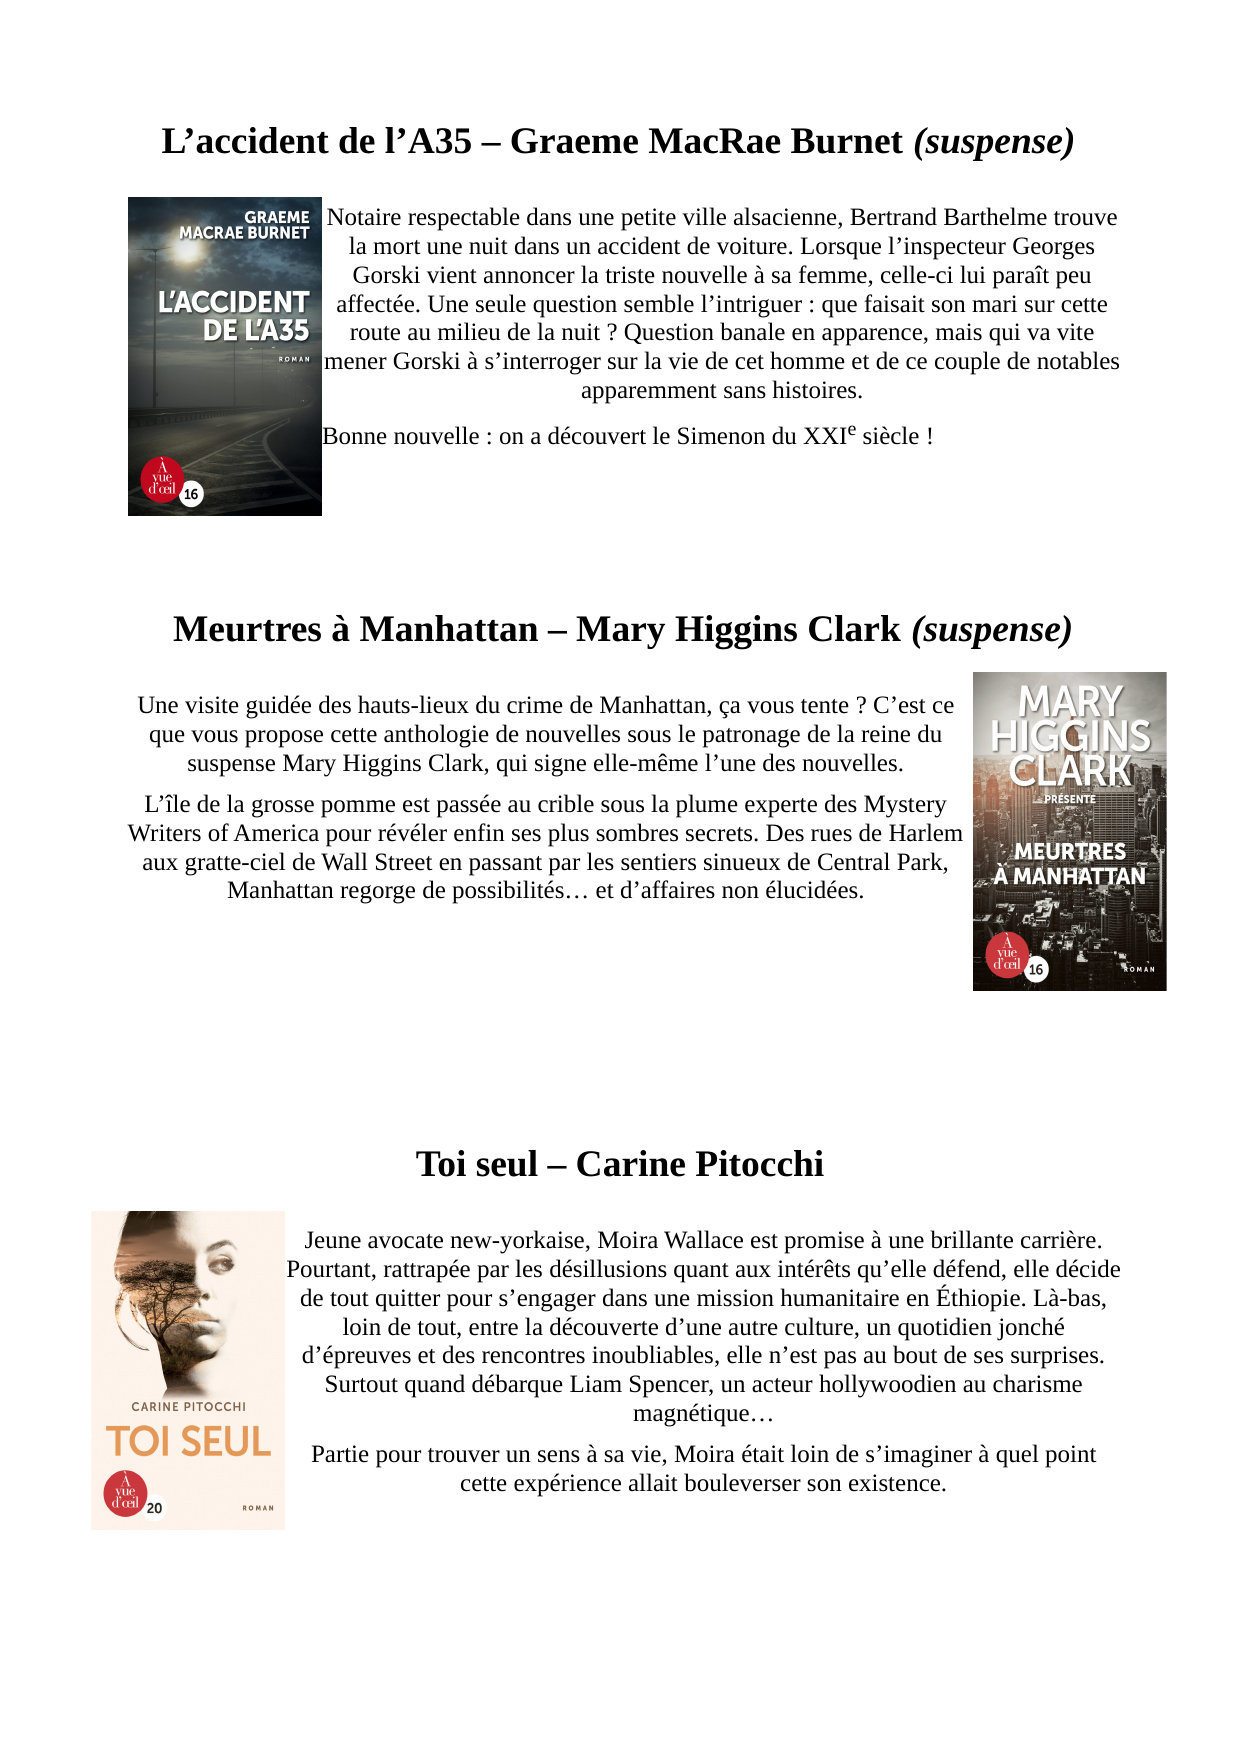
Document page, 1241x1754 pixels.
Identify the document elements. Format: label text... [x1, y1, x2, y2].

text Bonne nouvelle : on a découvert le Simenon du XXIe siècle ! [322, 416, 1122, 450]
text Notaire respectable dans une petite ville alsacienne, Bertrand Barthelme trouve la mort une nuit dans un accident de voiture. Lorsque l’inspecteur Georges Gorski vient annoncer la triste nouvelle à sa femme, celle-ci lui paraît peu affectée. Une seule question semble l’intriguer : que faisait son mari sur cette route au milieu de la nuit ? Question banale en apparence, mais qui va vite mener Gorski à s’interroger sur la vie de cet homme et de ce couple de notables apparemment sans histoires. [322, 202, 1122, 404]
text Meurtres à Manhattan – Mary Higgins Clark (suspense) [118, 606, 1122, 649]
text L’île de la grosse pomme est passée au crible sous la plume experte des Mystery Writers of America pour révéler enfin ses plus sombres secrets. Des rues de Harlem aux gratte-ciel de Wall Street en passant par les sentiers sinueux de Central Park, Manhattan regorge de possibilités… et d’affaires non élucidées. [118, 789, 973, 904]
subtitle Toi seul – Carine Pitocchi [118, 1141, 1122, 1184]
picture [973, 672, 1167, 991]
text Jeune avocate new-yorkaise, Moira Wallace est promise à une brillante carrière. Pourtant, rattrapée par les désillusions quant aux intérêts qu’elle défend, elle décide de tout quitter pour s’engager dans une mission humanitaire en Éthiopie. Là-bas, loin de tout, entre la découverte d’une autre culture, un quotidien jonché d’épreuves et des rencontres inoubliables, elle n’est pas au bout de ses surprises. Surtout quand débarque Liam Spencer, un acteur hollywoodien au charisme magnétique… [285, 1225, 1122, 1427]
picture [128, 197, 322, 516]
text Partie pour trouver un sens à sa vie, Moira était loin de s’imaginer à quel point cette expérience allait bouleverser son existence. [285, 1439, 1122, 1497]
text Une visite guidée des hauts-lieux du crime de Manhattan, ça vous tente ? C’est ce que vous propose cette anthologie de nouvelles sous le patronage de la reine du suspense Mary Higgins Clark, qui signe elle-même l’une des nouvelles. [118, 690, 973, 777]
subtitle L’accident de l’A35 – Graeme MacRae Burnet (suspense) [118, 118, 1122, 161]
picture [91, 1211, 285, 1530]
